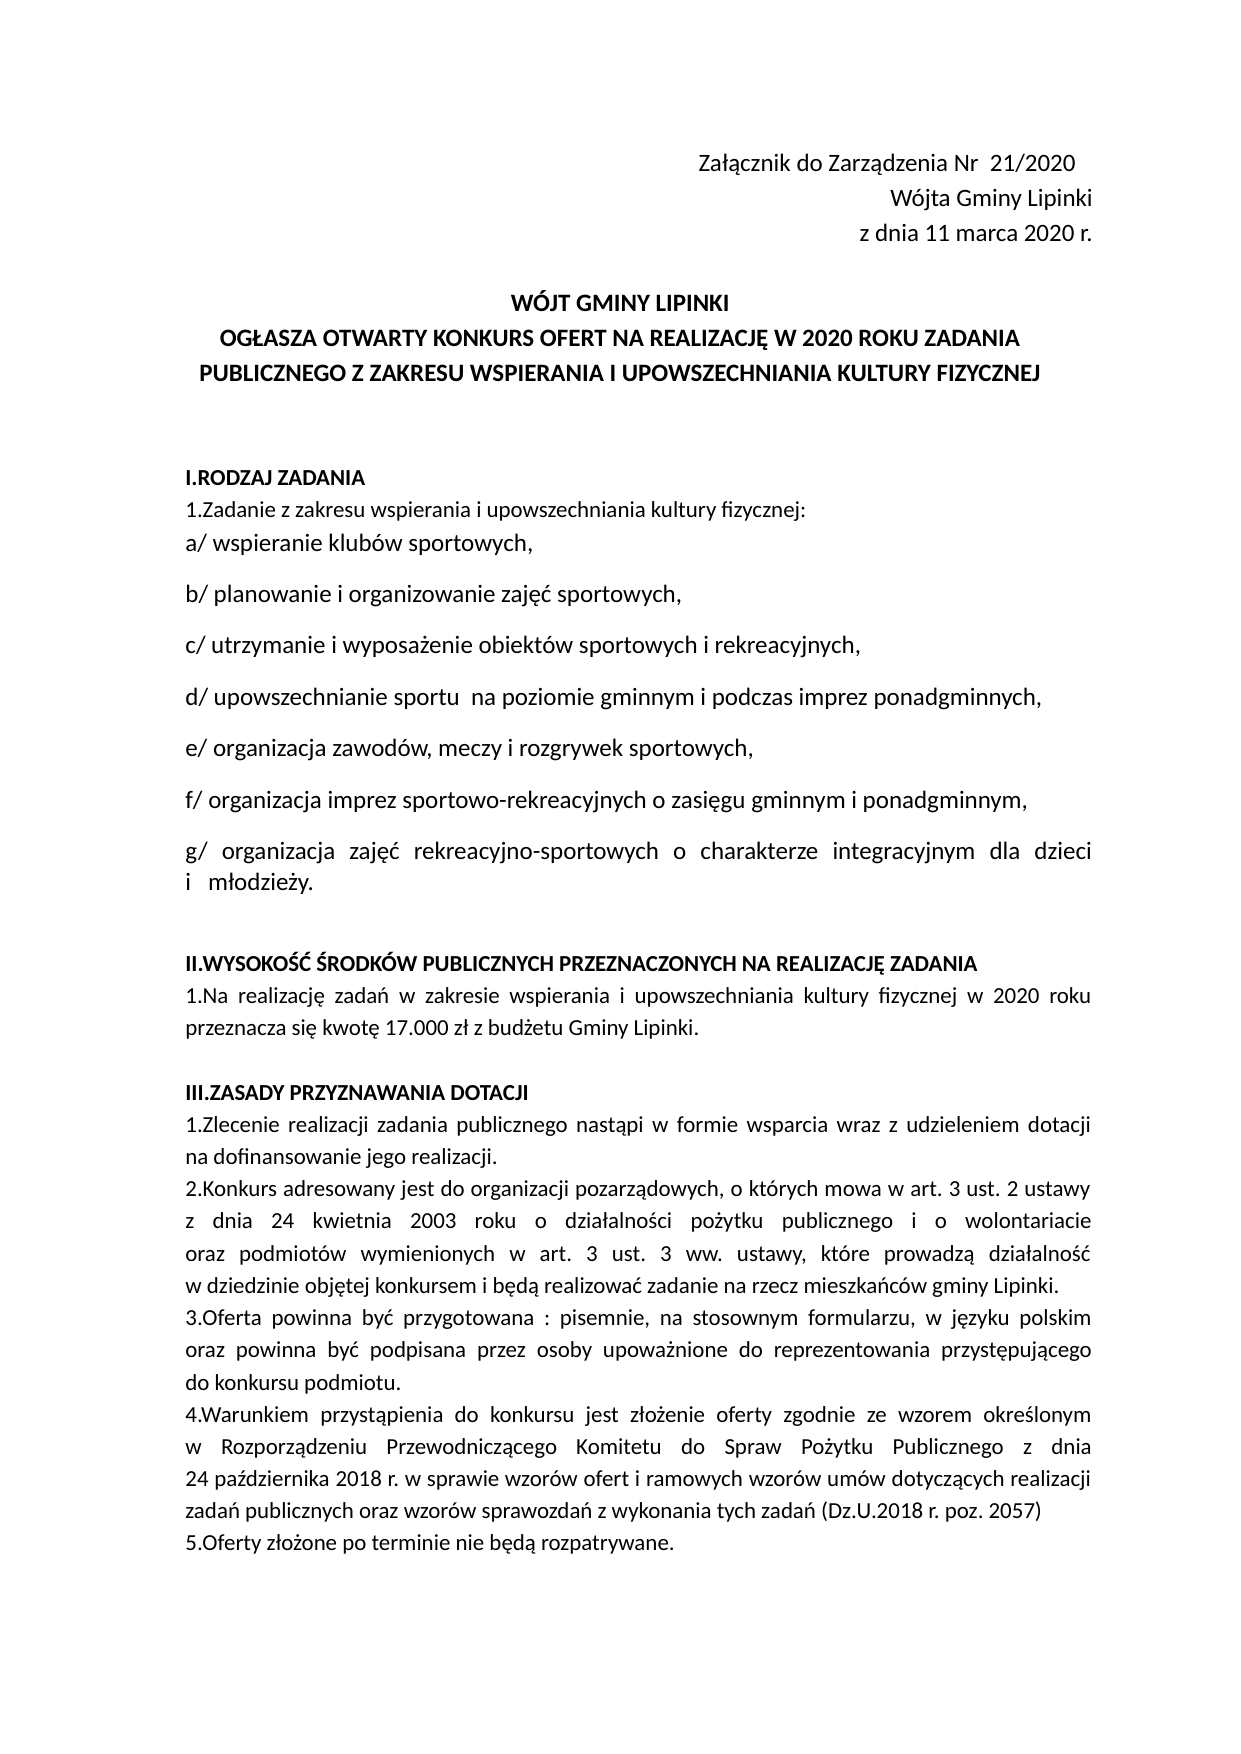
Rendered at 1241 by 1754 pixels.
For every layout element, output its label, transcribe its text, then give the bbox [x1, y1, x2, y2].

text Wójta Gminy Lipinki [148, 183, 1093, 213]
text Załącznik do Zarządzenia Nr 21/2020 [148, 148, 1093, 178]
text z dnia 11 marca 2020 r. [148, 218, 1093, 248]
text c/ utrzymanie i wyposażenie obiektów sportowych i rekreacyjnych, [185, 630, 1093, 660]
text 1.Zadanie z zakresu wspierania i upowszechniania kultury fizycznej: [185, 495, 1093, 523]
text d/ upowszechnianie sportu na poziomie gminnym i podczas imprez ponadgminnych, [185, 681, 1093, 712]
text OGŁASZA OTWARTY KONKURS OFERT NA REALIZACJĘ W 2020 ROKU ZADANIA PUBLICZNEGO Z ZAKRESU WSPIERANIA I UPOWSZECHNIANIA KULTURY FIZYCZNEJ [148, 323, 1093, 388]
text b/ planowanie i organizowanie zajęć sportowych, [185, 578, 1093, 609]
text a/ wspieranie klubów sportowych, [185, 527, 1093, 557]
text 1.Na realizację zadań w zakresie wspierania i upowszechniania kultury fizycznej w 2020 roku przeznacza się kwotę 17.000 zł z budżetu Gminy Lipinki. [185, 981, 1093, 1042]
text e/ organizacja zawodów, meczy i rozgrywek sportowych, [185, 732, 1093, 763]
text I.RODZAJ ZADANIA [185, 463, 1093, 491]
text 1.Zlecenie realizacji zadania publicznego nastąpi w formie wsparcia wraz z udzieleniem dotacji na dofinansowanie jego realizacji. [185, 1110, 1093, 1170]
text WÓJT GMINY LIPINKI [148, 288, 1093, 318]
text 2.Konkurs adresowany jest do organizacji pozarządowych, o których mowa w art. 3 ust. 2 ustawy z dnia 24 kwietnia 2003 roku o działalności pożytku publicznego i o wolontariacie oraz podmiotów wymienionych w art. 3 ust. 3 ww. ustawy, które prowadzą działalność w dziedzinie objętej konkursem i będą realizować zadanie na rzecz mieszkańców gminy Lipinki. [185, 1174, 1093, 1299]
text 5.Oferty złożone po terminie nie będą rozpatrywane. [185, 1528, 1093, 1557]
text 4.Warunkiem przystąpienia do konkursu jest złożenie oferty zgodnie ze wzorem określonym w Rozporządzeniu Przewodniczącego Komitetu do Spraw Pożytku Publicznego z dnia 24 października 2018 r. w sprawie wzorów ofert i ramowych wzorów umów dotyczących realizacji zadań publicznych oraz wzorów sprawozdań z wykonania tych zadań (Dz.U.2018 r. poz. 2057) [185, 1400, 1093, 1524]
text II.WYSOKOŚĆ ŚRODKÓW PUBLICZNYCH PRZEZNACZONYCH NA REALIZACJĘ ZADANIA [185, 949, 1093, 977]
text 3.Oferta powinna być przygotowana : pisemnie, na stosownym formularzu, w języku polskim oraz powinna być podpisana przez osoby upoważnione do reprezentowania przystępującego do konkursu podmiotu. [185, 1303, 1093, 1396]
text f/ organizacja imprez sportowo-rekreacyjnych o zasięgu gminnym i ponadgminnym, [185, 784, 1093, 814]
text III.ZASADY PRZYZNAWANIA DOTACJI [185, 1078, 1093, 1106]
text g/ organizacja zajęć rekreacyjno-sportowych o charakterze integracyjnym dla dzieci i młodzieży. [185, 835, 1093, 896]
